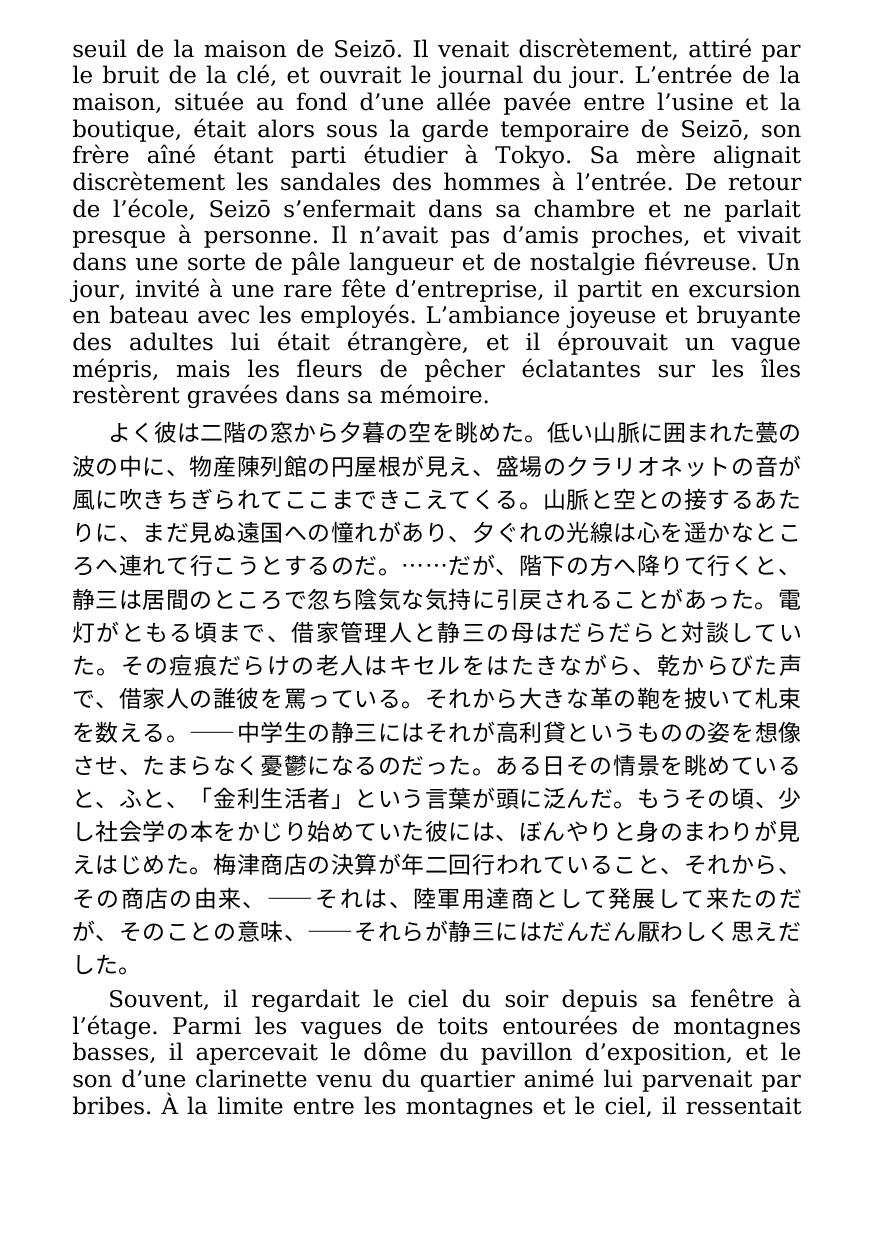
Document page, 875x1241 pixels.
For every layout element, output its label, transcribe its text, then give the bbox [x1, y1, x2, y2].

text seuil de la maison de Seizō. Il venait discrètement, attiré par le bruit de la clé, et ouvrait le journal du jour. L’entrée de la maison, située au fond d’une allée pavée entre l’usine et la boutique, était alors sous la garde temporaire de Seizō, son frère aîné étant parti étudier à Tokyo. Sa mère alignait discrètement les sandales des hommes à l’entrée. De retour de l’école, Seizō s’enfermait dans sa chambre et ne parlait presque à personne. Il n’avait pas d’amis proches, et vivait dans une sorte de pâle langueur et de nostalgie fiévreuse. Un jour, invité à une rare fête d’entreprise, il partit en excursion en bateau avec les employés. L’ambiance joyeuse et bruyante des adultes lui était étrangère, et il éprouvait un vague mépris, mais les fleurs de pêcher éclatantes sur les îles restèrent gravées dans sa mémoire. [72, 36, 802, 409]
text Souvent, il regardait le ciel du soir depuis sa fenêtre à l’étage. Parmi les vagues de toits entourées de montagnes basses, il apercevait le dôme du pavillon d’exposition, et le son d’une clarinette venu du quartier animé lui parvenait par bribes. À la limite entre les montagnes et le ciel, il ressentait [72, 986, 802, 1119]
text よく彼は二階の窓から夕暮の空を眺めた。低い山脈に囲まれた甍の波の中に、物産陳列館の円屋根が見え、盛場のクラリオネットの音が風に吹きちぎられてここまできこえてくる。山脈と空との接するあたりに、まだ見ぬ遠国への憧れがあり、夕ぐれの光線は心を遥かなところへ連れて行こうとするのだ。……だが、階下の方へ降りて行くと、静三は居間のところで忽ち陰気な気持に引戻されることがあった。電灯がともる頃まで、借家管理人と静三の母はだらだらと対談していた。その痘痕だらけの老人はキセルをはたきながら、乾からびた声で、借家人の誰彼を罵っている。それから大きな革の鞄を披いて札束を数える。――中学生の静三にはそれが高利貸というものの姿を想像させ、たまらなく憂鬱になるのだった。ある日その情景を眺めていると、ふと、「金利生活者」という言葉が頭に泛んだ。もうその頃、少し社会学の本をかじり始めていた彼には、ぼんやりと身のまわりが見えはじめた。梅津商店の決算が年二回行われていること、それから、その商店の由来、――それは、陸軍用達商として発展して来たのだが、そのことの意味、――それらが静三にはだんだん厭わしく思えだした。 [72, 415, 802, 980]
